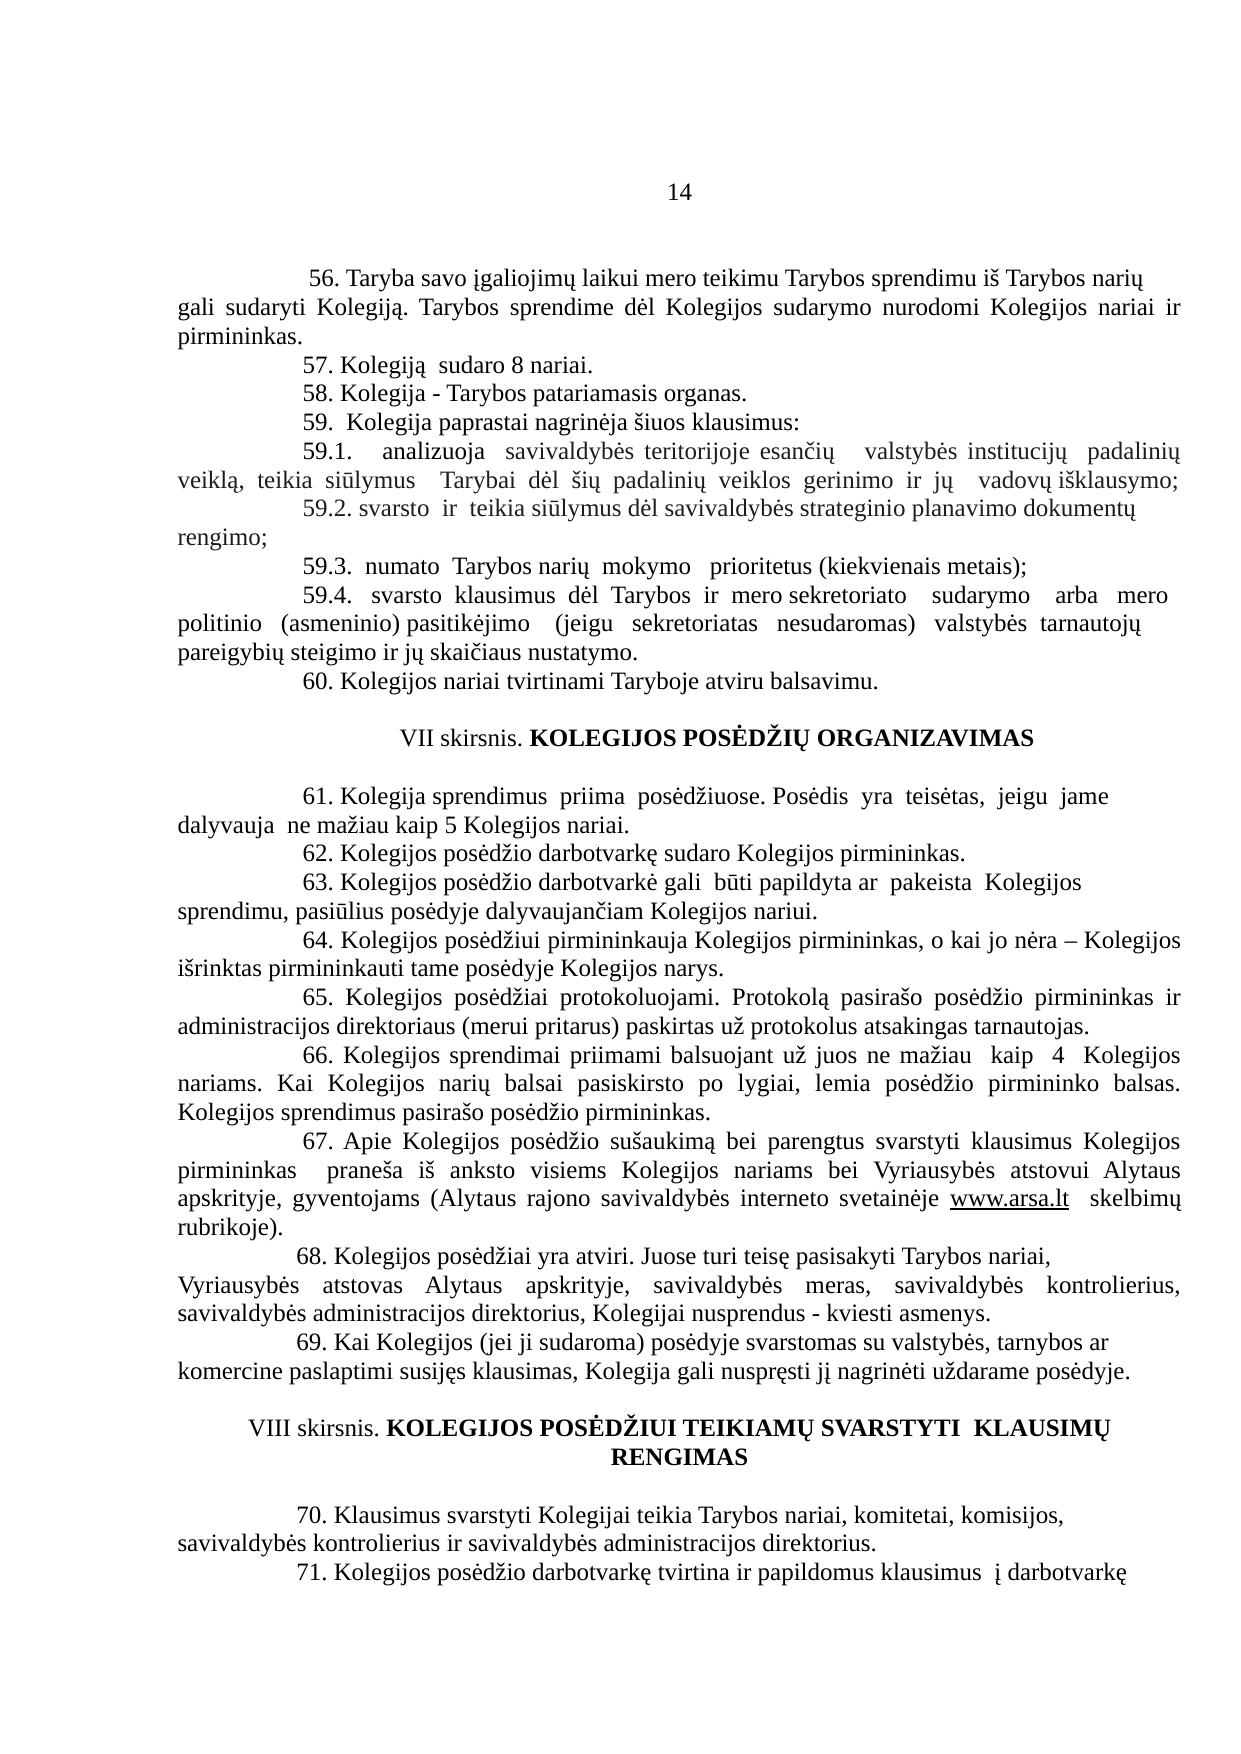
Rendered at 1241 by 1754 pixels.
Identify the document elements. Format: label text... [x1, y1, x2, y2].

text 69. Kai Kolegijos (jei ji sudaroma) posėdyje svarstomas su valstybės, tarnybos ar [252, 1327, 1181, 1356]
text gali sudaryti Kolegiją. Tarybos sprendime dėl Kolegijos sudarymo nurodomi Kolegijos nariai ir pirmininkas. [177, 292, 1181, 350]
text 59.1. analizuoja savivaldybės teritorijoje esančių valstybės institucijų padalinių veiklą, teikia siūlymus Tarybai dėl šių padalinių veiklos gerinimo ir jų vadovų išklausymo; [177, 436, 1181, 493]
text 61. Kolegija sprendimus priima posėdžiuose. Posėdis yra teisėtas, jeigu jame [277, 781, 1181, 810]
text VII skirsnis. KOLEGIJOS POSĖDŽIŲ ORGANIZAVIMAS [177, 723, 1181, 752]
text 59. Kolegija paprastai nagrinėja šiuos klausimus: [252, 407, 1181, 436]
text 58. Kolegija - Tarybos patariamasis organas. [252, 378, 1181, 407]
text 64. Kolegijos posėdžiui pirmininkauja Kolegijos pirmininkas, o kai jo nėra – Kolegijos išrinktas pirmininkauti tame posėdyje Kolegijos narys. [177, 925, 1181, 982]
text 59.2. svarsto ir teikia siūlymus dėl savivaldybės strateginio planavimo dokumentų [277, 493, 1181, 522]
text 68. Kolegijos posėdžiai yra atviri. Juose turi teisę pasisakyti Tarybos nariai, [252, 1241, 1181, 1270]
text 70. Klausimus svarstyti Kolegijai teikia Tarybos nariai, komitetai, komisijos, [252, 1500, 1181, 1528]
text 59.4. svarsto klausimus dėl Tarybos ir mero sekretoriato sudarymo arba mero [277, 580, 1181, 608]
text 66. Kolegijos sprendimai priimami balsuojant už juos ne mažiau kaip 4 Kolegijos nariams. Kai Kolegijos narių balsai pasiskirsto po lygiai, lemia posėdžio pirmininko balsas. Kolegijos sprendimus pasirašo posėdžio pirmininkas. [177, 1040, 1181, 1126]
text 62. Kolegijos posėdžio darbotvarkę sudaro Kolegijos pirmininkas. [277, 838, 1181, 867]
text 71. Kolegijos posėdžio darbotvarkę tvirtina ir papildomus klausimus į darbotvarkę [252, 1557, 1181, 1586]
text 59.3. numato Tarybos narių mokymo prioritetus (kiekvienais metais); [277, 551, 1181, 580]
text komercine paslaptimi susijęs klausimas, Kolegija gali nuspręsti jį nagrinėti uždarame posėdyje. [177, 1356, 1181, 1385]
text rengimo; [177, 522, 1181, 551]
text 60. Kolegijos nariai tvirtinami Taryboje atviru balsavimu. [177, 666, 1181, 695]
text 63. Kolegijos posėdžio darbotvarkė gali būti papildyta ar pakeista Kolegijos [277, 867, 1181, 896]
text 57. Kolegiją sudaro 8 nariai. [252, 350, 1181, 378]
text politinio (asmeninio) pasitikėjimo (jeigu sekretoriatas nesudaromas) valstybės tarnautojų pareigybių steigimo ir jų skaičiaus nustatymo. [177, 608, 1181, 666]
text 65. Kolegijos posėdžiai protokoluojami. Protokolą pasirašo posėdžio pirmininkas ir administracijos direktoriaus (merui pritarus) paskirtas už protokolus atsakingas tarnautojas. [177, 982, 1181, 1040]
text dalyvauja ne mažiau kaip 5 Kolegijos nariai. [177, 810, 1181, 838]
text VIII skirsnis. KOLEGIJOS POSĖDŽIUI TEIKIAMŲ SVARSTYTI KLAUSIMŲ RENGIMAS [177, 1413, 1181, 1471]
text savivaldybės kontrolierius ir savivaldybės administracijos direktorius. [177, 1528, 1181, 1557]
text sprendimu, pasiūlius posėdyje dalyvaujančiam Kolegijos nariui. [177, 896, 1181, 925]
text 67. Apie Kolegijos posėdžio sušaukimą bei parengtus svarstyti klausimus Kolegijos pirmininkas praneša iš anksto visiems Kolegijos nariams bei Vyriausybės atstovui Alytaus apskrityje, gyventojams (Alytaus rajono savivaldybės interneto svetainėje www.arsa.lt skelbimų rubrikoje). [177, 1126, 1181, 1241]
text Vyriausybės atstovas Alytaus apskrityje, savivaldybės meras, savivaldybės kontrolierius, savivaldybės administracijos direktorius, Kolegijai nusprendus - kviesti asmenys. [177, 1270, 1181, 1327]
text 56. Taryba savo įgaliojimų laikui mero teikimu Tarybos sprendimu iš Tarybos narių [290, 263, 1181, 292]
